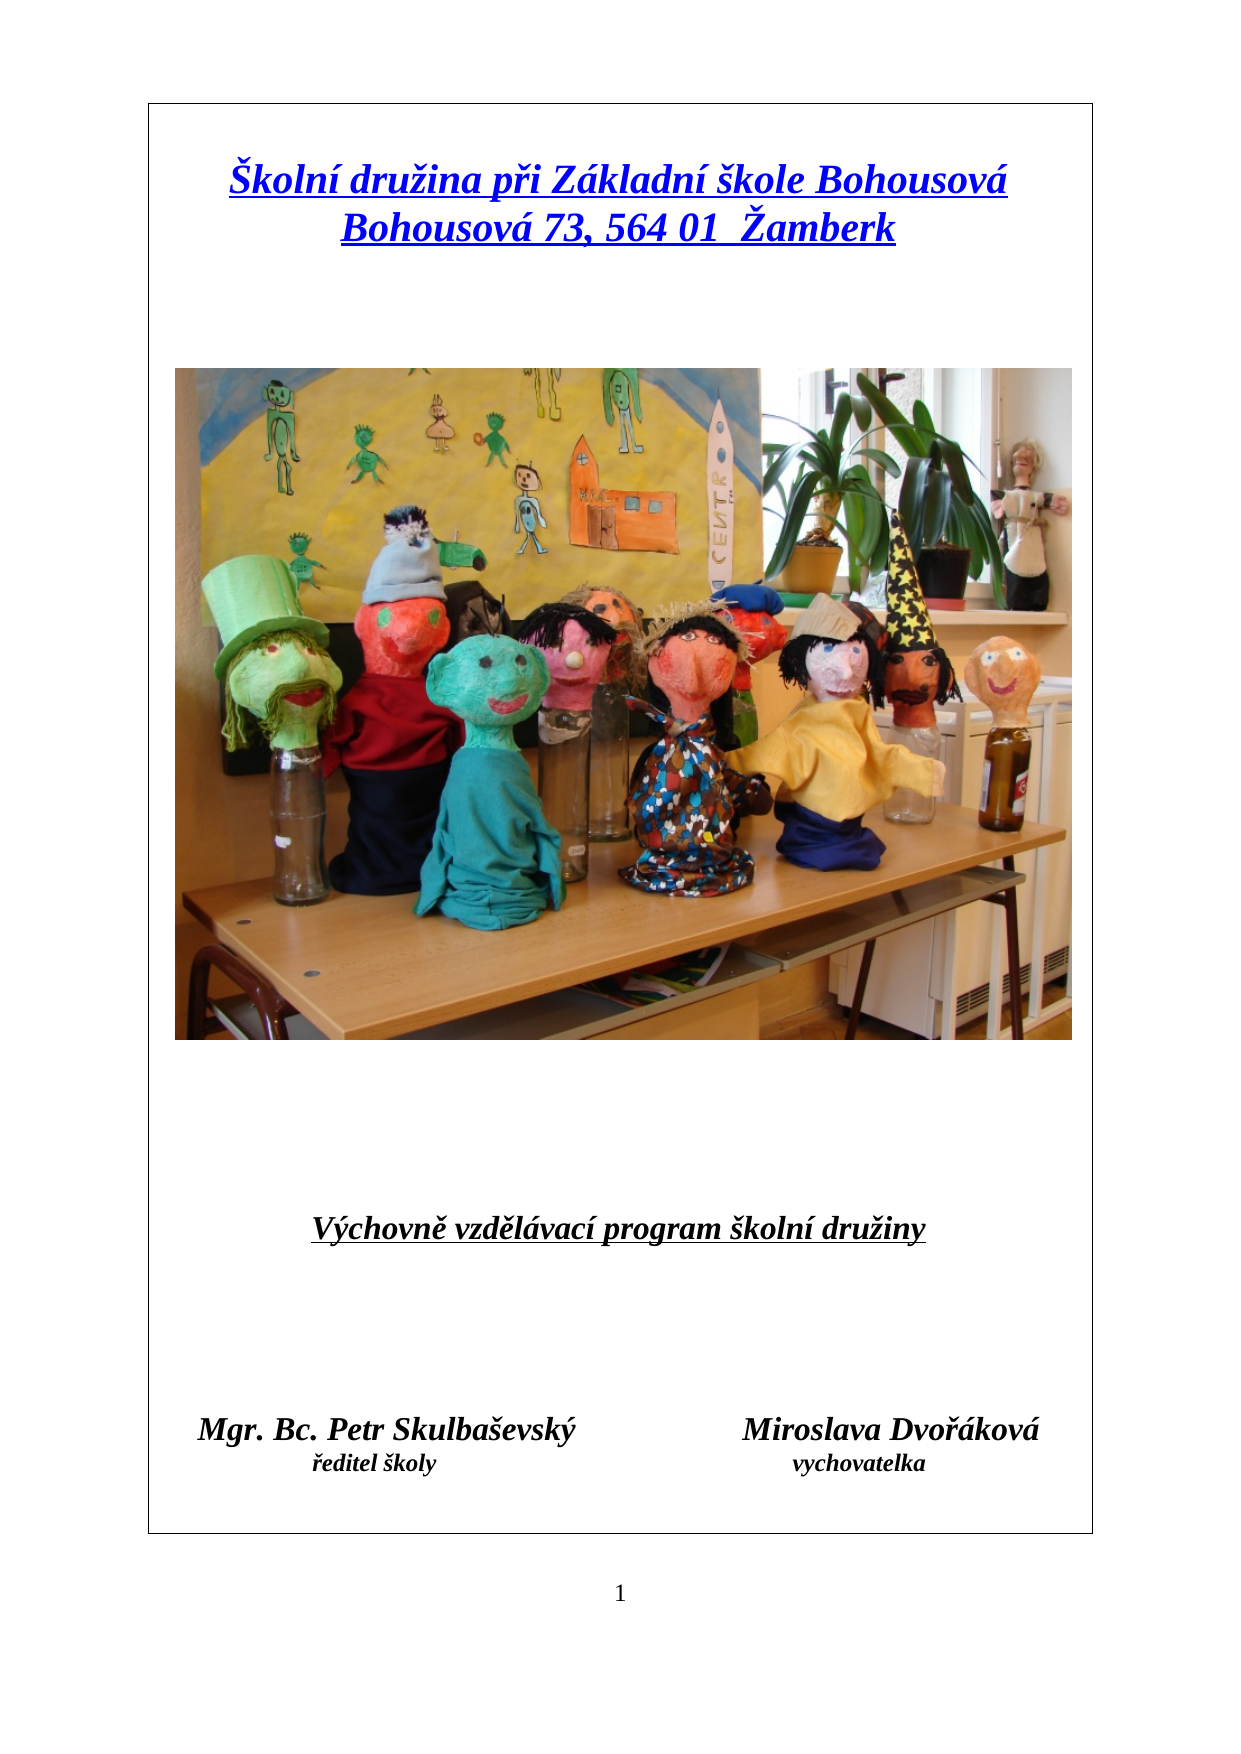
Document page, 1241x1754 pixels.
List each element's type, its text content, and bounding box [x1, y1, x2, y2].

text Bohousová 73, 564 01 Žamberk [149, 199, 1092, 250]
text Školní družina při Základní škole Bohousová [149, 151, 1092, 199]
text Výchovně vzdělávací program školní družiny [149, 1205, 1092, 1247]
picture [175, 368, 1072, 1040]
text ředitel školy vychovatelka [149, 1445, 1092, 1533]
text Mgr. Bc. Petr Skulbaševský Miroslava Dvořáková [149, 1406, 1092, 1445]
